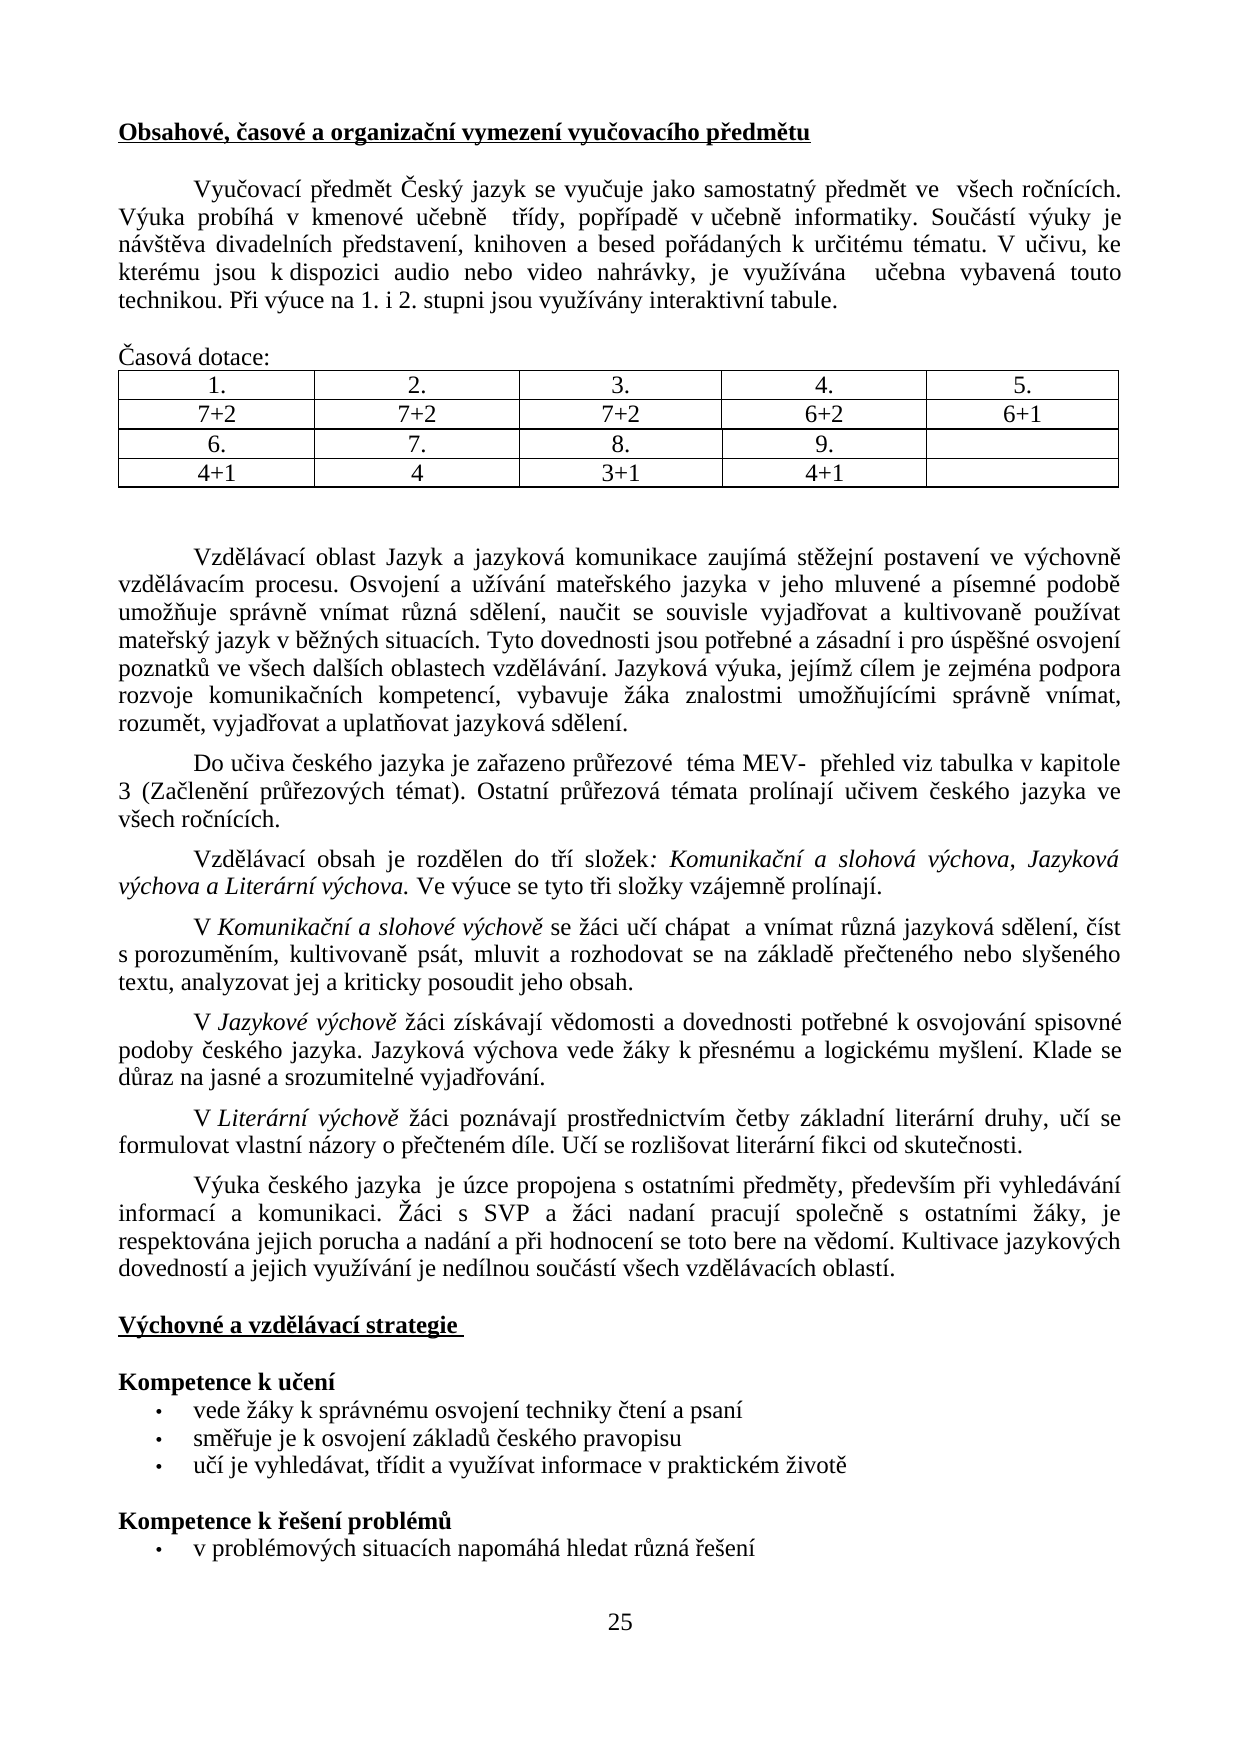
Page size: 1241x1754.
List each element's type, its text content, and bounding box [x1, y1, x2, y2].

text Kompetence k učení [118, 1368, 1122, 1396]
list vede žáky k správnému osvojení techniky čtení a psaní [156, 1396, 1122, 1424]
table_header 8. [520, 430, 722, 458]
table_cell 3+1 [520, 459, 722, 486]
text Výchovné a vzdělávací strategie [118, 1311, 1122, 1339]
table_cell 7+2 [119, 400, 314, 428]
text Vzdělávací obsah je rozdělen do tří složek: Komunikační a slohová výchova, Jazyková výchova a Literární výchova. Ve výuce se tyto tři složky vzájemně prolínají. [118, 845, 1122, 900]
table_cell 6+1 [927, 400, 1118, 428]
table_header [927, 430, 1118, 458]
table_header 5. [927, 371, 1118, 399]
text Do učiva českého jazyka je zařazeno průřezové téma MEV- přehled viz tabulka v kapitole 3 (Začlenění průřezových témat). Ostatní průřezová témata prolínají učivem českého jazyka ve všech ročnících. [118, 749, 1122, 832]
text V Komunikační a slohové výchově se žáci učí chápat a vnímat různá jazyková sdělení, číst s porozuměním, kultivovaně psát, mluvit a rozhodovat se na základě přečteného nebo slyšeného textu, analyzovat jej a kriticky posoudit jeho obsah. [118, 913, 1122, 996]
table_cell 4+1 [723, 459, 926, 486]
table_header 1. [119, 371, 314, 399]
table_cell 7+2 [520, 400, 721, 428]
list směřuje je k osvojení základů českého pravopisu [156, 1424, 1122, 1451]
text Vyučovací předmět Český jazyk se vyučuje jako samostatný předmět ve všech ročnících. Výuka probíhá v kmenové učebně třídy, popřípadě v učebně informatiky. Součástí výuky je návštěva divadelních představení, knihoven a besed pořádaných k určitému tématu. V učivu, ke kterému jsou k dispozici audio nebo video nahrávky, je využívána učebna vybavená touto technikou. Při výuce na 1. i 2. stupni jsou využívány interaktivní tabule. [118, 175, 1122, 313]
table_header 2. [315, 371, 519, 399]
list učí je vyhledávat, třídit a využívat informace v praktickém životě [156, 1451, 1122, 1479]
table_header 7. [315, 430, 519, 458]
text V Literární výchově žáci poznávají prostřednictvím četby základní literární druhy, učí se formulovat vlastní názory o přečteném díle. Učí se rozlišovat literární fikci od skutečnosti. [118, 1104, 1122, 1159]
text Časová dotace: [118, 343, 1122, 370]
text V Jazykové výchově žáci získávají vědomosti a dovednosti potřebné k osvojování spisovné podoby českého jazyka. Jazyková výchova vede žáky k přesnému a logickému myšlení. Klade se důraz na jasné a srozumitelné vyjadřování. [118, 1008, 1122, 1091]
text Vzdělávací oblast Jazyk a jazyková komunikace zaujímá stěžejní postavení ve výchovně vzdělávacím procesu. Osvojení a užívání mateřského jazyka v jeho mluvené a písemné podobě umožňuje správně vnímat různá sdělení, naučit se souvisle vyjadřovat a kultivovaně používat mateřský jazyk v běžných situacích. Tyto dovednosti jsou potřebné a zásadní i pro úspěšné osvojení poznatků ve všech dalších oblastech vzdělávání. Jazyková výuka, jejímž cílem je zejména podpora rozvoje komunikačních kompetencí, vybavuje žáka znalostmi umožňujícími správně vnímat, rozumět, vyjadřovat a uplatňovat jazyková sdělení. [118, 543, 1122, 737]
subtitle Obsahové, časové a organizační vymezení vyučovacího předmětu [118, 118, 1122, 146]
table_header 9. [723, 430, 926, 458]
text Kompetence k řešení problémů [118, 1507, 1122, 1534]
table_header 6. [119, 430, 314, 458]
table_cell 4+1 [119, 459, 314, 486]
table_cell 7+2 [315, 400, 519, 428]
text Výuka českého jazyka je úzce propojena s ostatními předměty, především při vyhledávání informací a komunikaci. Žáci s SVP a žáci nadaní pracují společně s ostatními žáky, je respektována jejich porucha a nadání a při hodnocení se toto bere na vědomí. Kultivace jazykových dovedností a jejich využívání je nedílnou součástí všech vzdělávacích oblastí. [118, 1171, 1122, 1282]
table_header 4. [722, 371, 926, 399]
table_cell 4 [315, 459, 519, 486]
table_cell [927, 459, 1118, 486]
table_cell 6+2 [722, 400, 926, 428]
table_header 3. [520, 371, 721, 399]
list v problémových situacích napomáhá hledat různá řešení [156, 1534, 1122, 1562]
